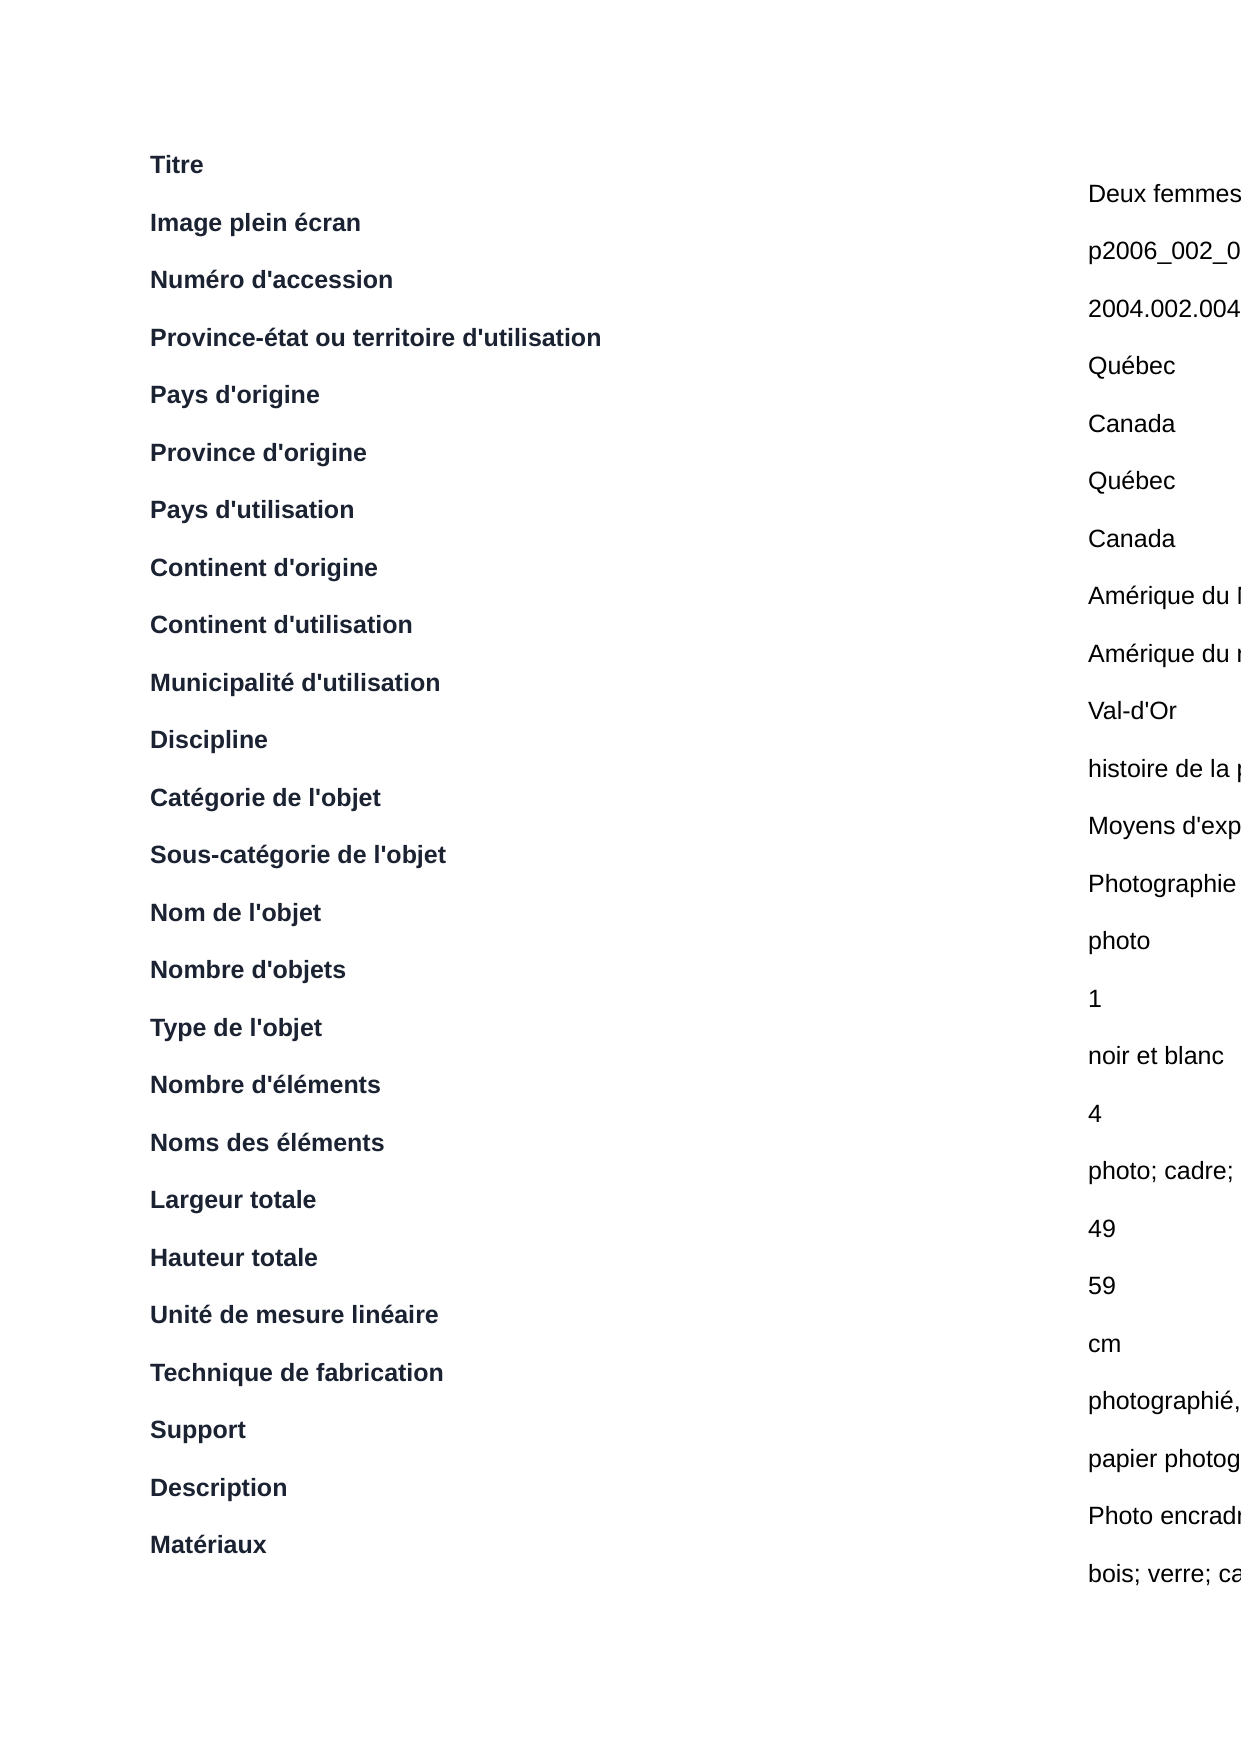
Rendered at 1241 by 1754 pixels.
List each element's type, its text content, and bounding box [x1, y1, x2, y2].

text Numéro d'accession [150, 265, 1090, 294]
text Amérique du Nord [1088, 581, 1240, 610]
text 59 [1088, 1271, 1240, 1300]
text Noms des éléments [150, 1127, 1090, 1156]
text Deux femmes au bord d'un étang [1088, 179, 1240, 207]
text Province-état ou territoire d'utilisation [150, 322, 1090, 351]
text Hauteur totale [150, 1242, 1090, 1271]
text Sous-catégorie de l'objet [150, 840, 1090, 869]
text Catégorie de l'objet [150, 782, 1090, 811]
text 4 [1088, 1099, 1240, 1127]
text Canada [1088, 524, 1240, 552]
text Description [150, 1472, 1090, 1501]
text Québec [1088, 466, 1240, 495]
text Val-d'Or [1088, 696, 1240, 725]
text photographié, imprimé, assemblé [1088, 1386, 1240, 1415]
text Discipline [150, 725, 1090, 754]
text Support [150, 1415, 1090, 1444]
text Québec [1088, 351, 1240, 380]
text Titre [150, 150, 1090, 179]
text Pays d'utilisation [150, 495, 1090, 524]
text 49 [1088, 1214, 1240, 1242]
text Photographie [1088, 869, 1240, 897]
text Nombre d'objets [150, 955, 1090, 984]
text papier photographique [1088, 1444, 1240, 1472]
text Photo encradrée avec passe-partout. Le cadre est de couleur brun foncé. [1088, 1501, 1240, 1530]
text photo [1088, 926, 1240, 955]
text Moyens d'expression [1088, 811, 1240, 840]
text Unité de mesure linéaire [150, 1300, 1090, 1329]
text 2004.002.004 [1088, 294, 1240, 322]
text Canada [1088, 409, 1240, 437]
text Continent d'origine [150, 552, 1090, 581]
text Image plein écran [150, 207, 1090, 236]
text Pays d'origine [150, 380, 1090, 409]
text Continent d'utilisation [150, 610, 1090, 639]
text Largeur totale [150, 1185, 1090, 1214]
text Technique de fabrication [150, 1357, 1090, 1386]
text photo; cadre; vitre; passe-partout [1088, 1156, 1240, 1185]
text 1 [1088, 984, 1240, 1012]
text Matériaux [150, 1530, 1090, 1559]
text Type de l'objet [150, 1012, 1090, 1041]
text bois; verre; carton [1088, 1559, 1240, 1587]
text Municipalité d'utilisation [150, 667, 1090, 696]
text Province d'origine [150, 437, 1090, 466]
text Nombre d'éléments [150, 1070, 1090, 1099]
text noir et blanc [1088, 1041, 1240, 1070]
text Amérique du nord [1088, 639, 1240, 667]
text Nom de l'objet [150, 897, 1090, 926]
text p2006_002_004p1.JPG [1088, 236, 1240, 265]
text histoire de la photographie [1088, 754, 1240, 782]
text cm [1088, 1329, 1240, 1357]
